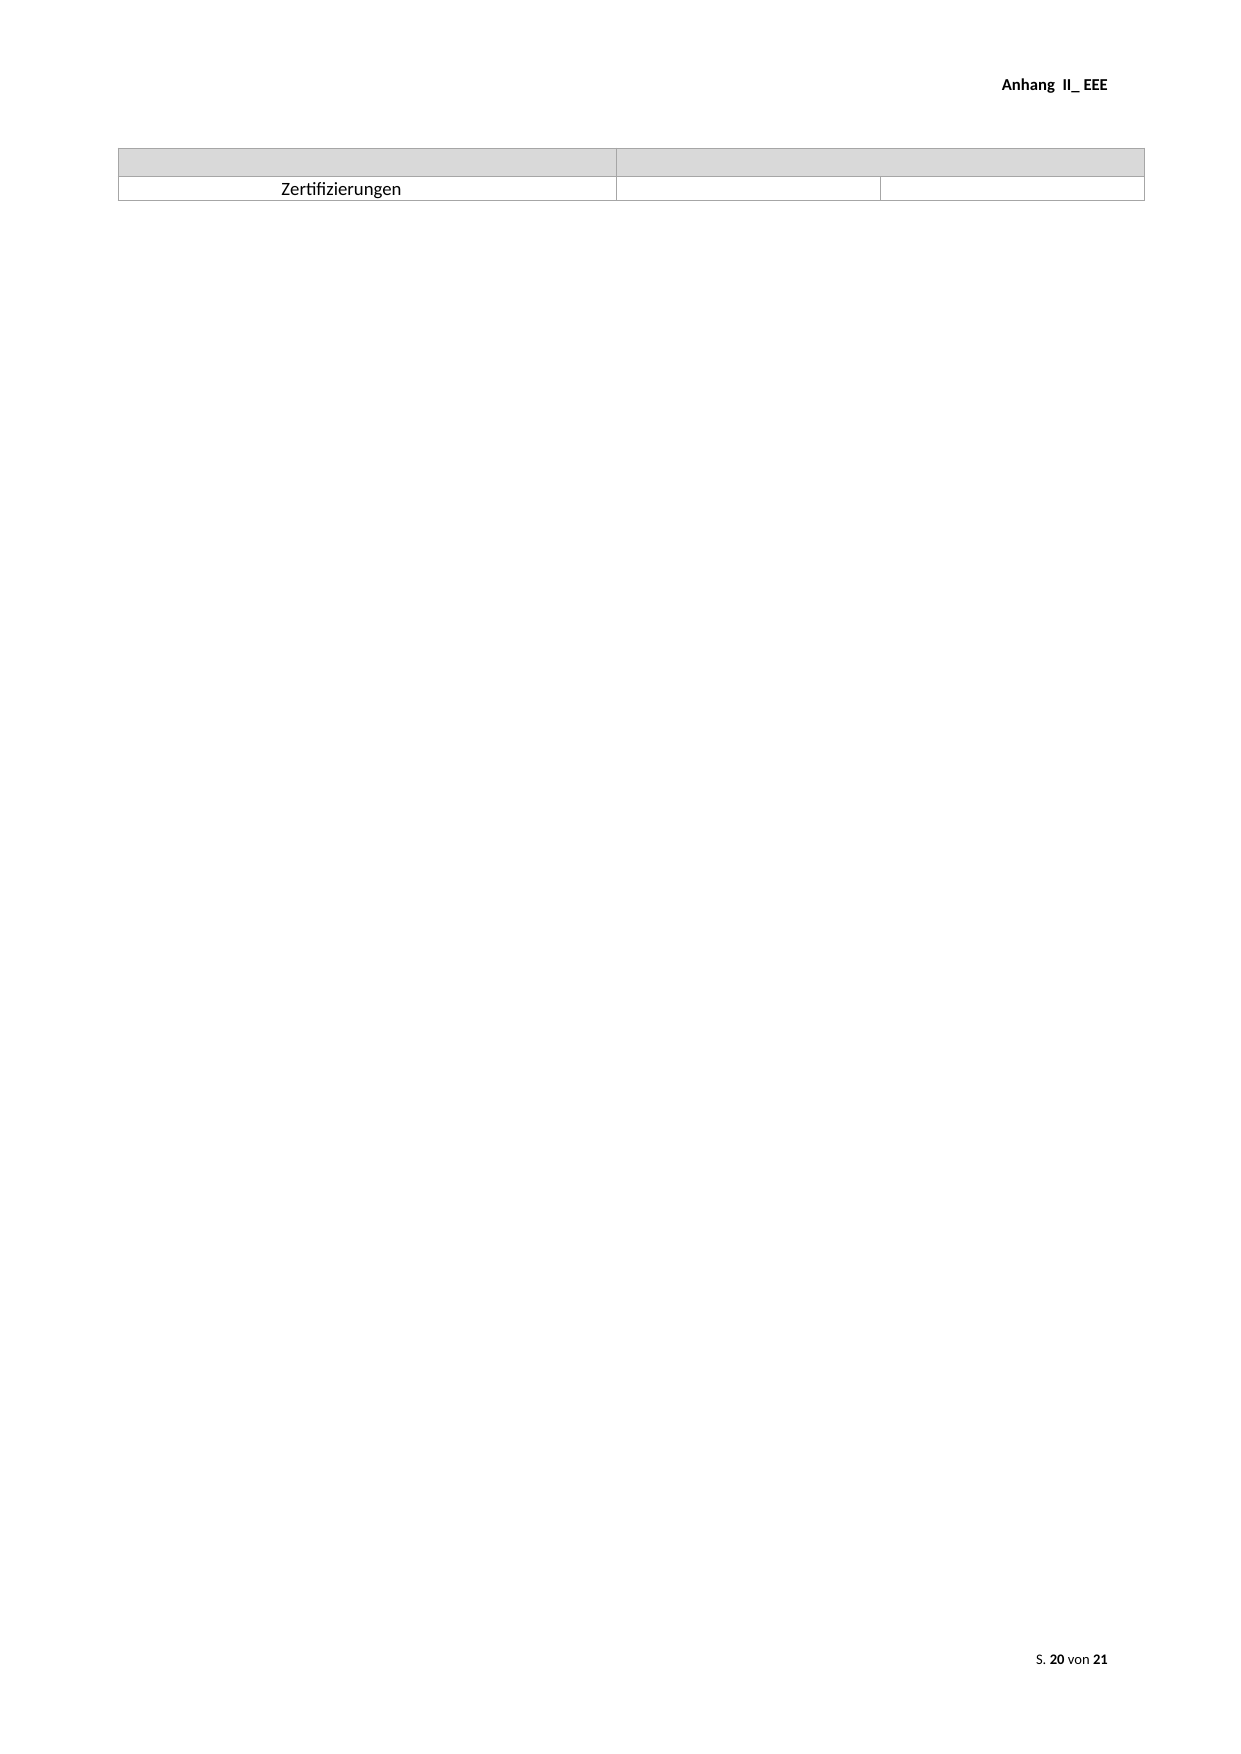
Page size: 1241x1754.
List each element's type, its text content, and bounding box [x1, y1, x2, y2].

table_cell [881, 177, 1144, 200]
table_cell Zertifizierungen [119, 177, 616, 200]
table_cell [617, 177, 880, 200]
table_header [617, 149, 1144, 176]
table_header [119, 149, 616, 176]
